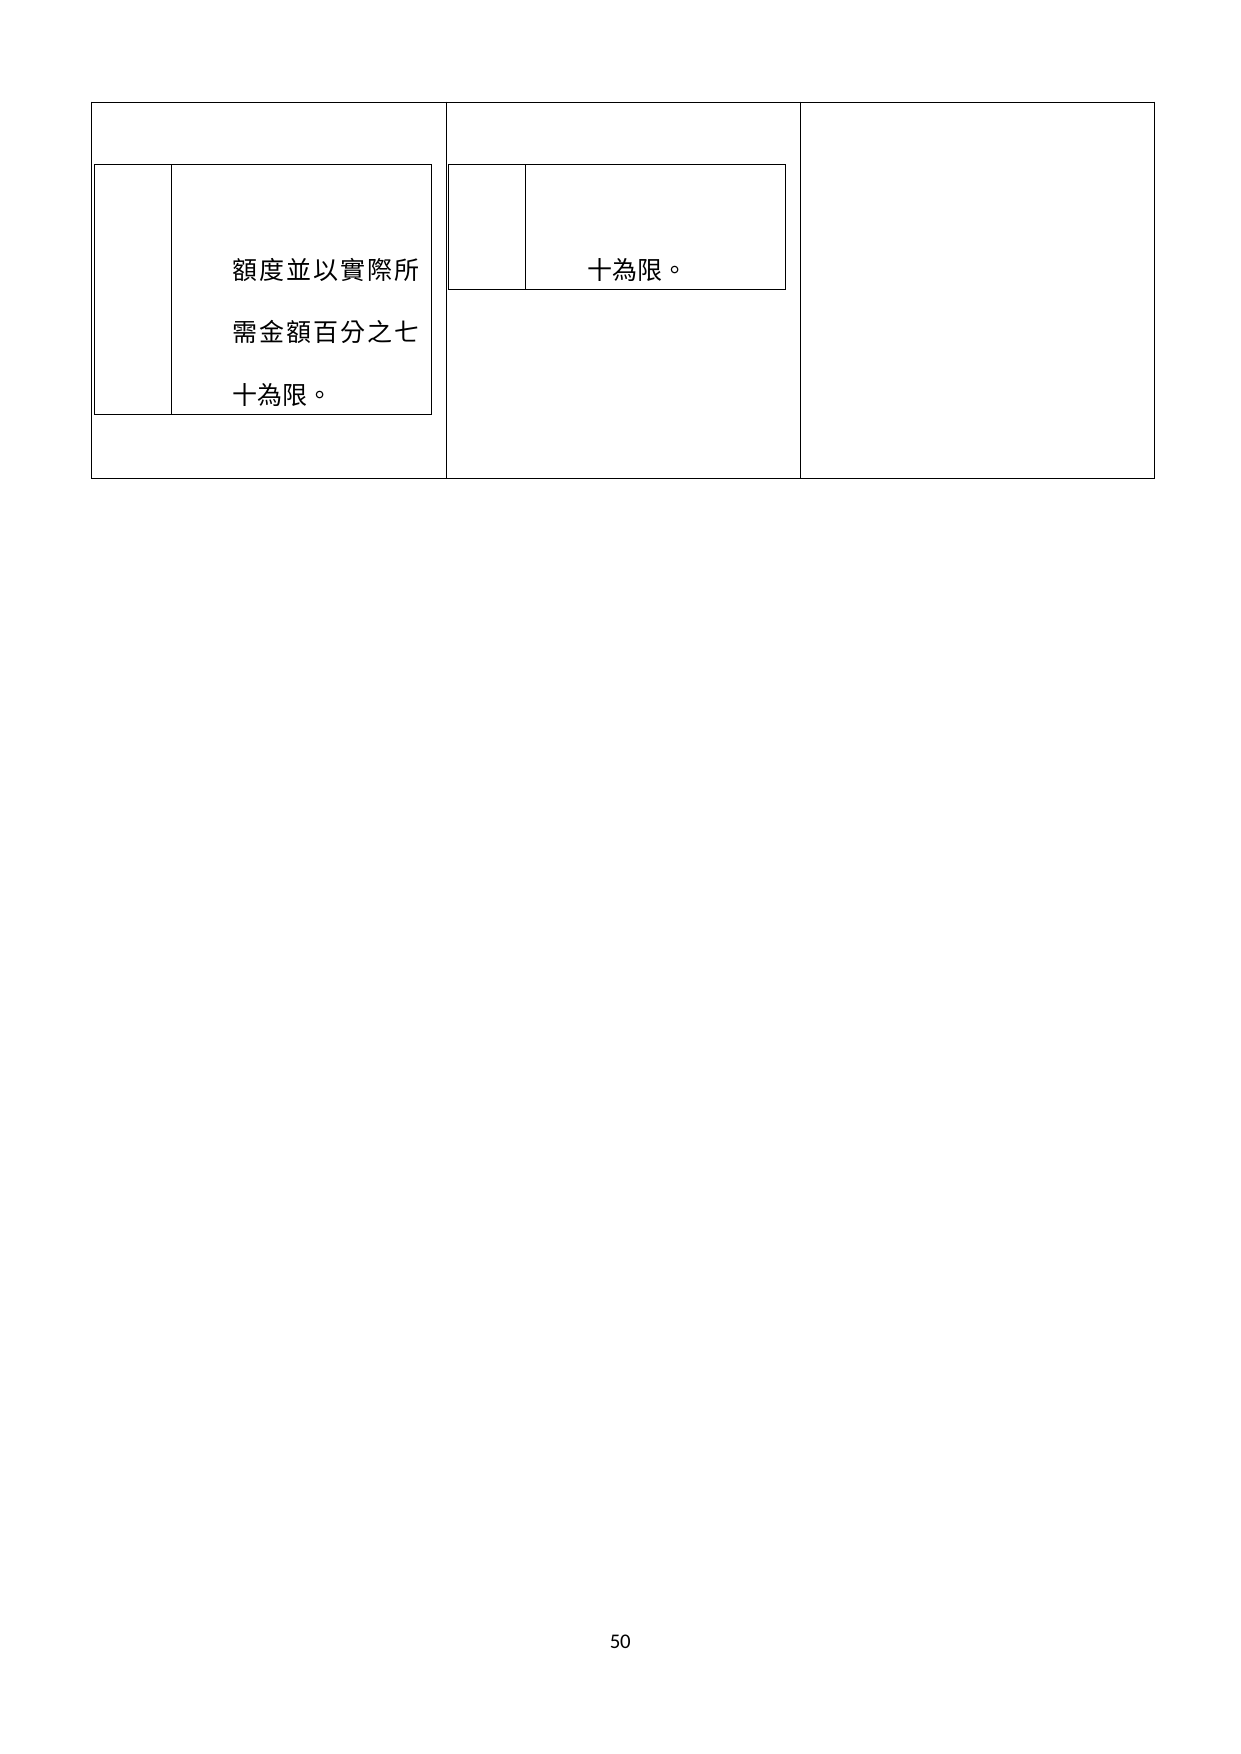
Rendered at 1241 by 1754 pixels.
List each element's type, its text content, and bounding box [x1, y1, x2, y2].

table_cell [95, 165, 171, 414]
table_cell [801, 103, 1154, 478]
table_cell 十為限。 [526, 165, 785, 289]
table_cell [447, 103, 800, 478]
table_cell 額度並以實際所需金額百分之七十為限。 [172, 165, 431, 414]
table_cell [92, 103, 446, 478]
table_cell [449, 165, 525, 289]
